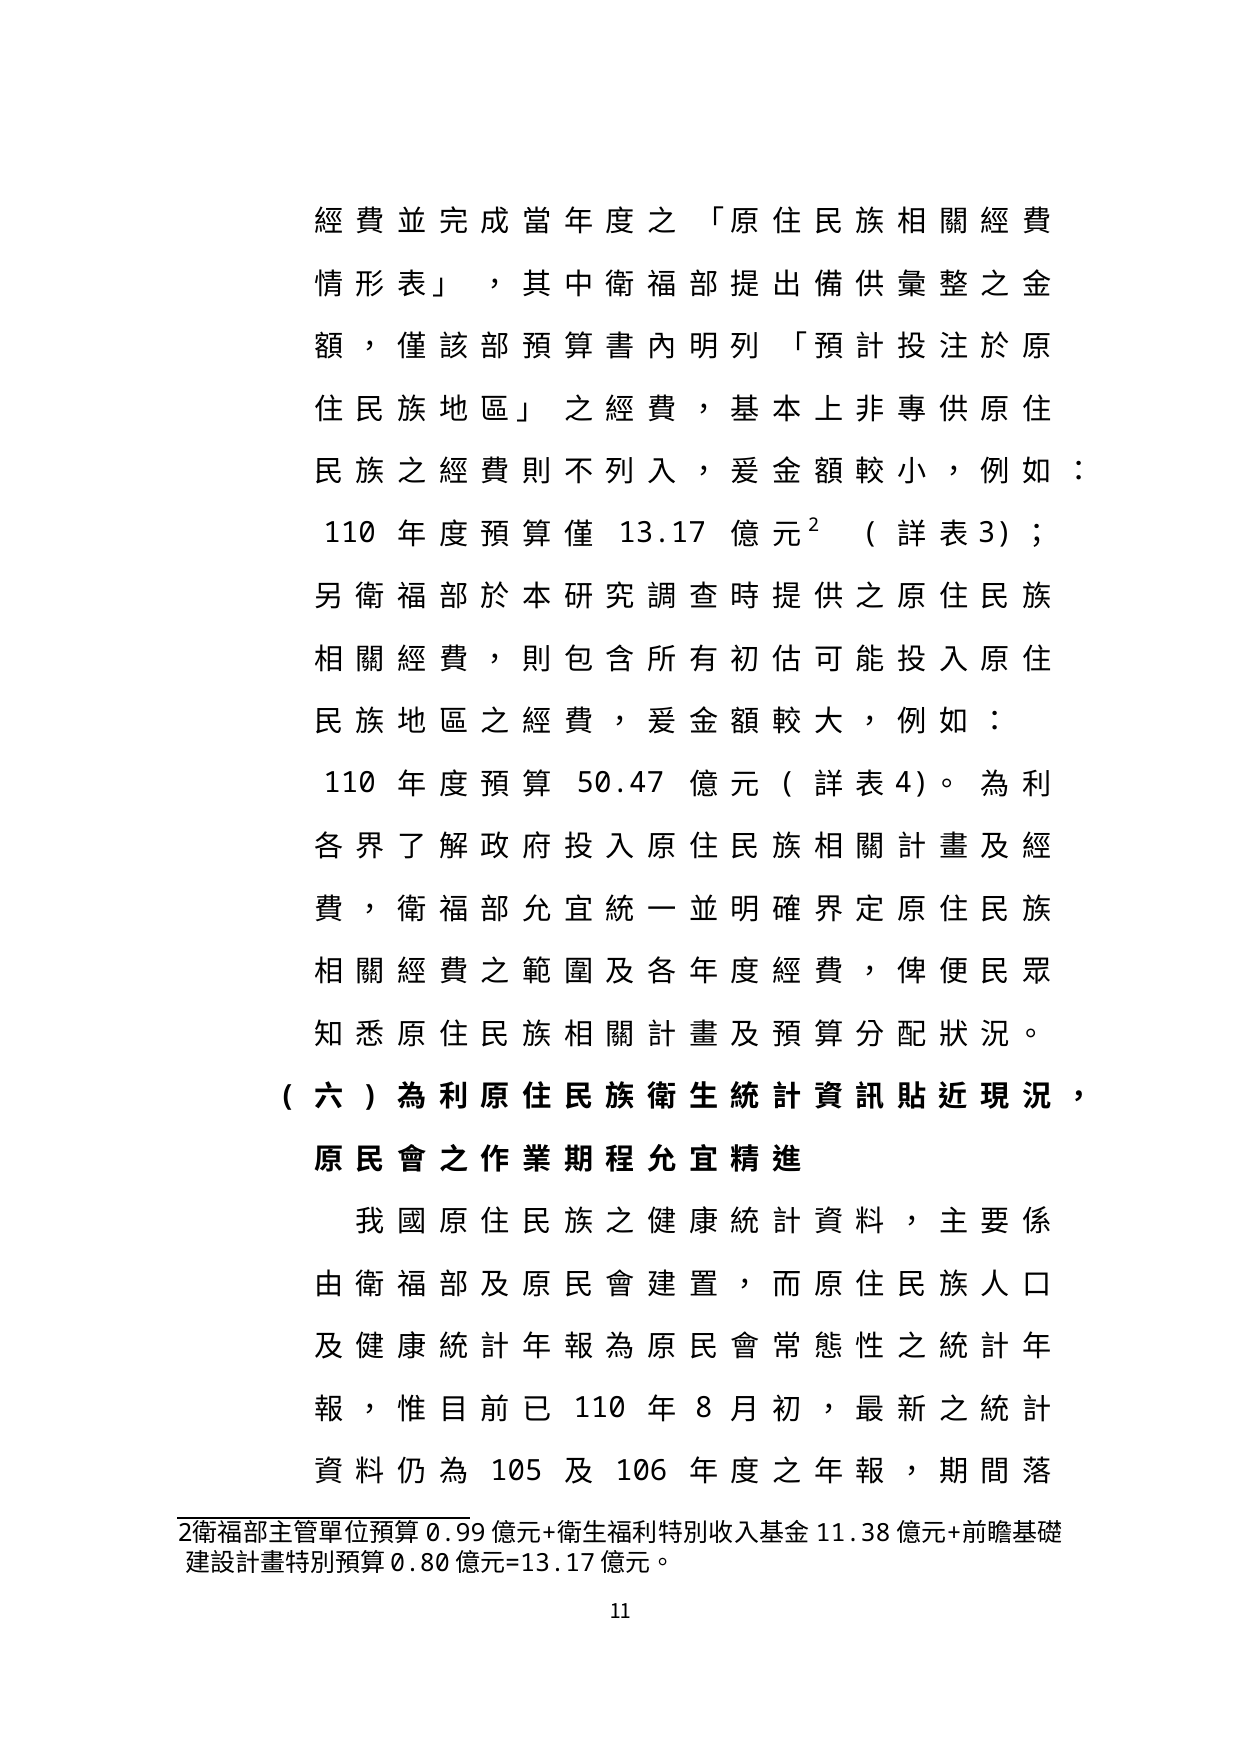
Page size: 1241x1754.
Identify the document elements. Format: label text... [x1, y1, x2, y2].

text 衛福部主管單位預算0.99億元+衛生福利特別收入基金11.38億元+前瞻基礎建設計畫特別預算0.80億元=13.17億元。 [177, 1518, 1063, 1577]
text (六)為利原住民族衛生統計資訊貼近現況，原民會之作業期程允宜精進 [242, 1052, 1058, 1177]
text 行政院歷年彙編中央政府總預算案時，於「總預算案之重點分析-促進多元族群發展」內彙總各機關提出之原住民族相關經費並完成當年度之「原住民族相關經費情形表」，其中衛福部提出備供彙整之金額，僅該部預算書內明列「預計投注於原住民族地區」之經費，基本上非專供原住民族之經費則不列入，爰金額較小，例如：110年度預算僅13.17億元(詳表3)；另衛福部於本研究調查時提供之原住民族相關經費，則包含所有初估可能投入原住民族地區之經費，爰金額較大，例如：110年度預算50.47億元(詳表4)。為利各界了解政府投入原住民族相關計畫及經費，衛福部允宜統一並明確界定原住民族相關經費之範圍及各年度經費，俾便民眾知悉原住民族相關計畫及預算分配狀況。 [271, 177, 1058, 1052]
text 我國原住民族之健康統計資料，主要係由衛福部及原民會建置，而原住民族人口及健康統計年報為原民會常態性之統計年報，惟目前已110年8月初，最新之統計資料仍為105及106年度之年報，期間落 [271, 1177, 1058, 1490]
